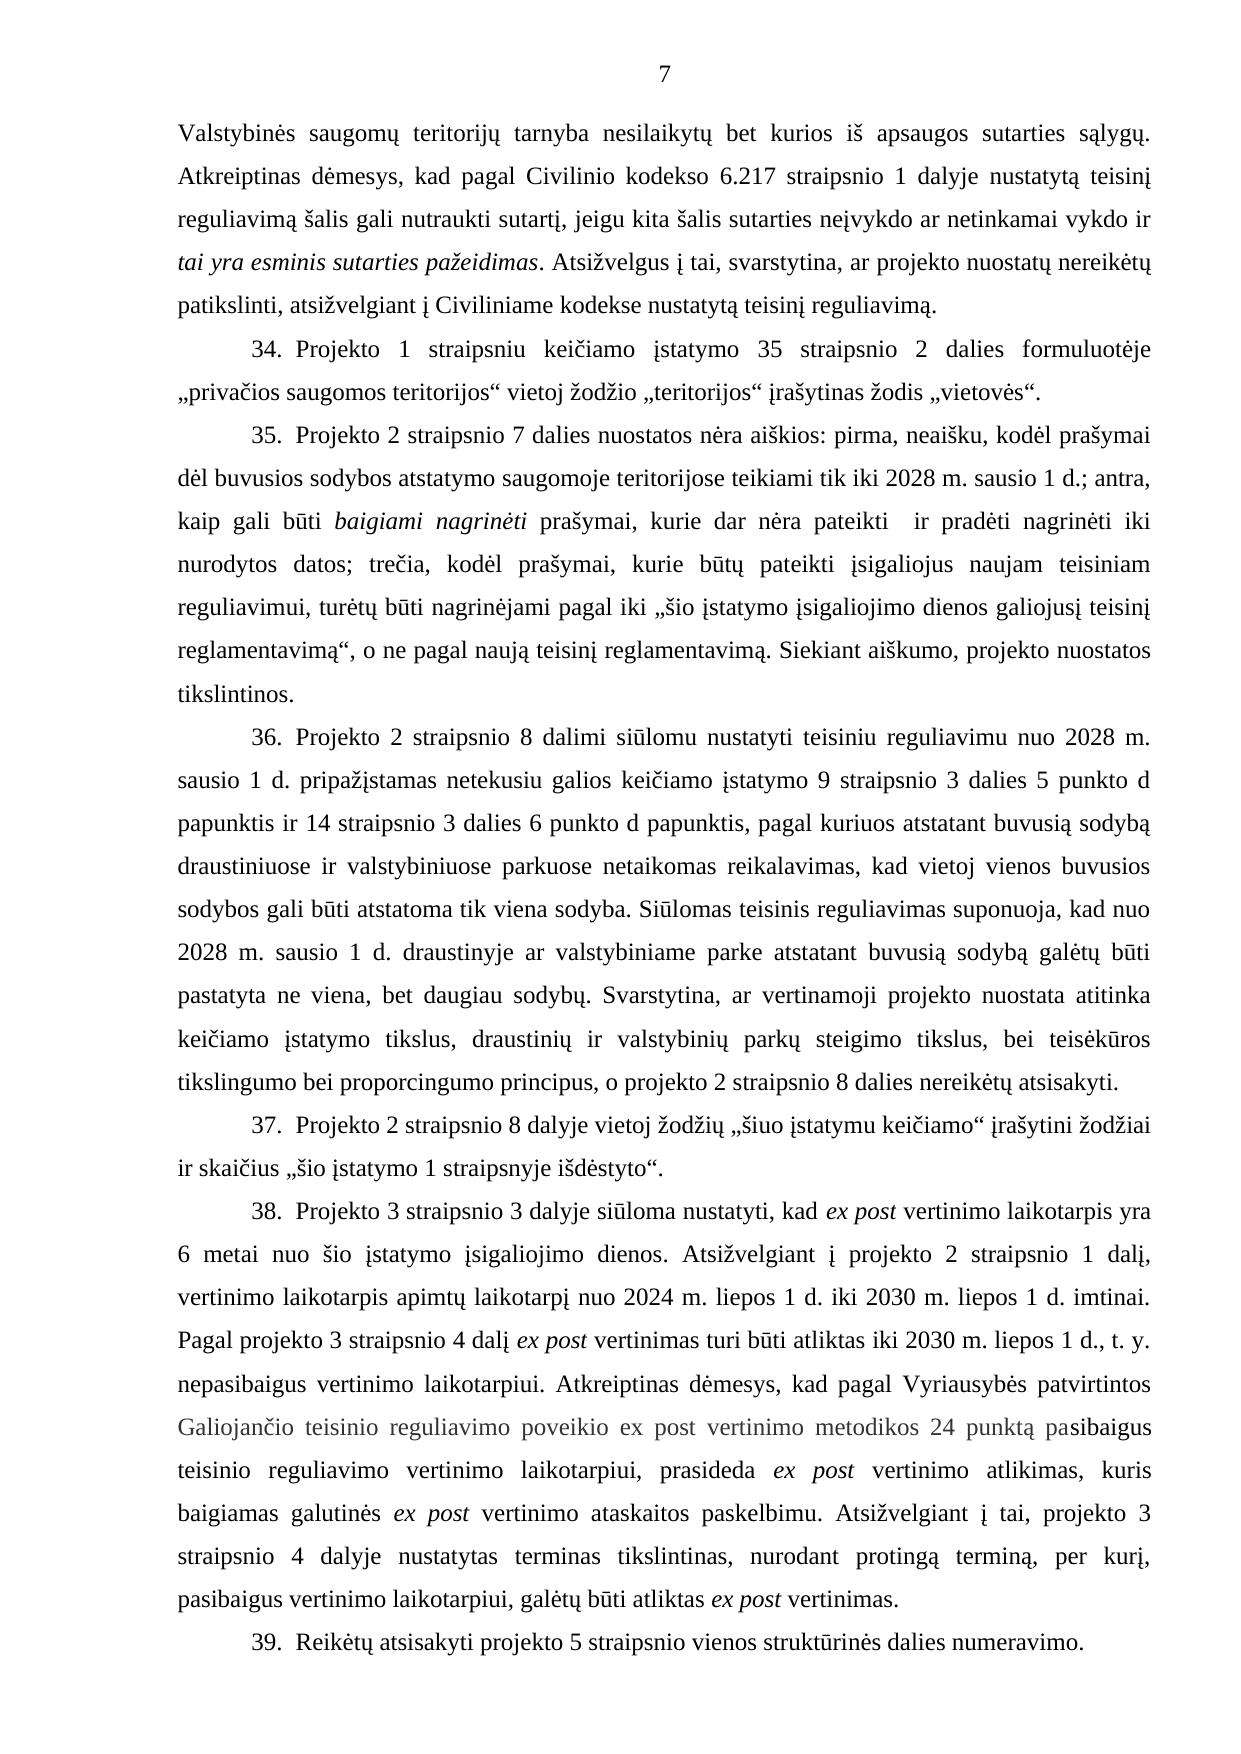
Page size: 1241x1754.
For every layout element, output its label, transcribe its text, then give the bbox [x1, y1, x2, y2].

list Projekto 1 straipsniu keičiamo įstatymo 35 straipsnio 2 dalies formuluotėje „privačios saugomos teritorijos“ vietoj žodžio „teritorijos“ įrašytinas žodis „vietovės“. [177, 334, 1152, 406]
list Reikėtų atsisakyti projekto 5 straipsnio vienos struktūrinės dalies numeravimo. [177, 1627, 1152, 1656]
list Projekto 2 straipsnio 7 dalies nuostatos nėra aiškios: pirma, neaišku, kodėl prašymai dėl buvusios sodybos atstatymo saugomoje teritorijose teikiami tik iki 2028 m. sausio 1 d.; antra, kaip gali būti baigiami nagrinėti prašymai, kurie dar nėra pateikti ir pradėti nagrinėti iki nurodytos datos; trečia, kodėl prašymai, kurie būtų pateikti įsigaliojus naujam teisiniam reguliavimui, turėtų būti nagrinėjami pagal iki „šio įstatymo įsigaliojimo dienos galiojusį teisinį reglamentavimą“, o ne pagal naują teisinį reglamentavimą. Siekiant aiškumo, projekto nuostatos tikslintinos. [177, 420, 1152, 707]
list Projekto 3 straipsnio 3 dalyje siūloma nustatyti, kad ex post vertinimo laikotarpis yra 6 metai nuo šio įstatymo įsigaliojimo dienos. Atsižvelgiant į projekto 2 straipsnio 1 dalį, vertinimo laikotarpis apimtų laikotarpį nuo 2024 m. liepos 1 d. iki 2030 m. liepos 1 d. imtinai. Pagal projekto 3 straipsnio 4 dalį ex post vertinimas turi būti atliktas iki 2030 m. liepos 1 d., t. y. nepasibaigus vertinimo laikotarpiui. Atkreiptinas dėmesys, kad pagal Vyriausybės patvirtintos Galiojančio teisinio reguliavimo poveikio ex post vertinimo metodikos 24 punktą pasibaigus teisinio reguliavimo vertinimo laikotarpiui, prasideda ex post vertinimo atlikimas, kuris baigiamas galutinės ex post vertinimo ataskaitos paskelbimu. Atsižvelgiant į tai, projekto 3 straipsnio 4 dalyje nustatytas terminas tikslintinas, nurodant protingą terminą, per kurį, pasibaigus vertinimo laikotarpiui, galėtų būti atliktas ex post vertinimas. [177, 1196, 1152, 1613]
list Valstybinės saugomų teritorijų tarnyba nesilaikytų bet kurios iš apsaugos sutarties sąlygų. Atkreiptinas dėmesys, kad pagal Civilinio kodekso 6.217 straipsnio 1 dalyje nustatytą teisinį reguliavimą šalis gali nutraukti sutartį, jeigu kita šalis sutarties neįvykdo ar netinkamai vykdo ir tai yra esminis sutarties pažeidimas. Atsižvelgus į tai, svarstytina, ar projekto nuostatų nereikėtų patikslinti, atsižvelgiant į Civiliniame kodekse nustatytą teisinį reguliavimą. [177, 118, 1152, 319]
list Projekto 2 straipsnio 8 dalimi siūlomu nustatyti teisiniu reguliavimu nuo 2028 m. sausio 1 d. pripažįstamas netekusiu galios keičiamo įstatymo 9 straipsnio 3 dalies 5 punkto d papunktis ir 14 straipsnio 3 dalies 6 punkto d papunktis, pagal kuriuos atstatant buvusią sodybą draustiniuose ir valstybiniuose parkuose netaikomas reikalavimas, kad vietoj vienos buvusios sodybos gali būti atstatoma tik viena sodyba. Siūlomas teisinis reguliavimas suponuoja, kad nuo 2028 m. sausio 1 d. draustinyje ar valstybiniame parke atstatant buvusią sodybą galėtų būti pastatyta ne viena, bet daugiau sodybų. Svarstytina, ar vertinamoji projekto nuostata atitinka keičiamo įstatymo tikslus, draustinių ir valstybinių parkų steigimo tikslus, bei teisėkūros tikslingumo bei proporcingumo principus, o projekto 2 straipsnio 8 dalies nereikėtų atsisakyti. [177, 722, 1152, 1096]
list Projekto 2 straipsnio 8 dalyje vietoj žodžių „šiuo įstatymu keičiamo“ įrašytini žodžiai ir skaičius „šio įstatymo 1 straipsnyje išdėstyto“. [177, 1110, 1152, 1182]
